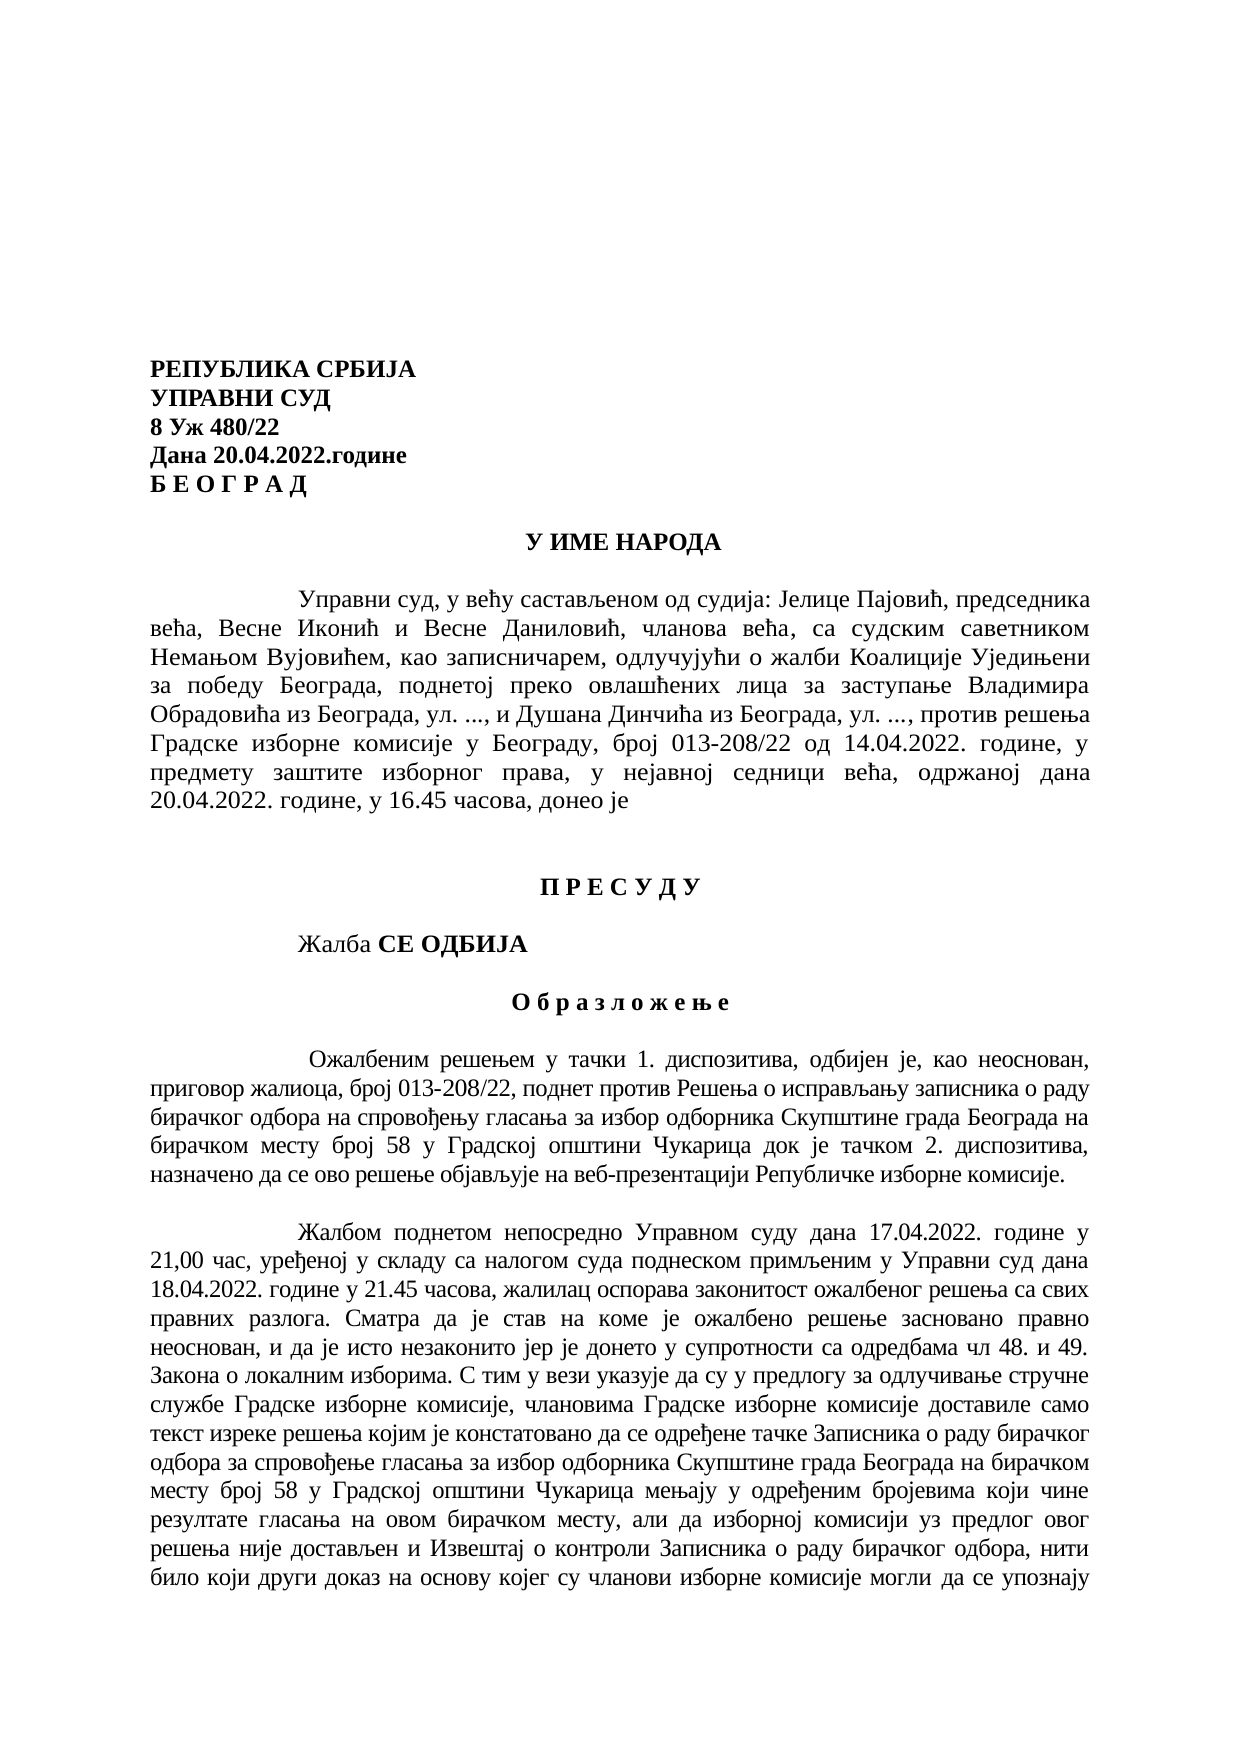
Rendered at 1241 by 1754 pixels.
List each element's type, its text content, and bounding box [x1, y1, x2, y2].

text Ожалбеним решењем у тачки 1. диспозитива, одбијен је, као неоснован, приговор жалиоца, број 013-208/22, поднет против Решења о исправљању записника о раду бирачког одбора на спровођењу гласања за избор одборника Скупштине града Београда на бирачком месту број 58 у Градској општини Чукарица док је тачком 2. диспозитива, назначено да се ово решење објављује на веб-презентацији Републичке изборне комисије. [150, 1044, 1090, 1188]
text Жалба СЕ ОДБИЈА [150, 929, 1090, 958]
text П Р Е С У Д У [150, 872, 1090, 900]
text УПРАВНИ СУД [150, 383, 1090, 412]
text Жалбом поднетом непосредно Управном суду дана 17.04.2022. године у 21,00 час, уређеној у складу са налогом суда поднеском примљеним у Управни суд дана 18.04.2022. године у 21.45 часова, жалилац оспорава законитост ожалбеног решења са свих правних разлога. Сматра да је став на коме је ожалбено решење засновано правно неоснован, и да је исто незаконито јер је донето у супротности са одредбама чл 48. и 49. Закона о локалним изборима. С тим у вези указује да су у предлогу за одлучивање стручне службе Градске изборне комисије, члановима Градске изборне комисије доставиле само текст изреке решења којим је констатовано да се одређене тачке Записника о раду бирачког одбора за спровођење гласања за избор одборника Скупштине града Београда на бирачком месту број 58 у Градској општини Чукарица мењају у одређеним бројевима који чине резултате гласања на овом бирачком месту, али да изборној комисији уз предлог овог решења није достављен и Извештај о контроли Записника о раду бирачког одбора, нити било који други доказ на основу којег су чланови изборне комисије могли да се упознају [150, 1217, 1090, 1590]
text 8 Уж 480/22 [150, 412, 1090, 440]
text РЕПУБЛИКА СРБИЈА [150, 148, 1090, 383]
text Управни суд, у већу састављеном од судија: Јелице Пајовић, председника већа, Весне Иконић и Весне Даниловић, чланова већа, са судским саветником Немањом Вујовићем, као записничарем, одлучујући о жалби Коалиције Уједињени за победу Београда, поднетој преко овлашћених лица за заступање Владимира Обрадовића из Београда, ул. ..., и Душана Динчића из Београда, ул. ..., против решења Градске изборне комисије у Београду, број 013-208/22 од 14.04.2022. године, у предмету заштите изборног права, у нејавној седници већа, одржаној дана 20.04.2022. године, у 16.45 часова, донео је [150, 584, 1090, 814]
text У ИМЕ НАРОДА [150, 527, 1090, 555]
text О б р а з л о ж е њ е [150, 987, 1090, 1015]
text Дана 20.04.2022.године [150, 440, 1090, 469]
text Б Е О Г Р А Д [150, 469, 1090, 498]
